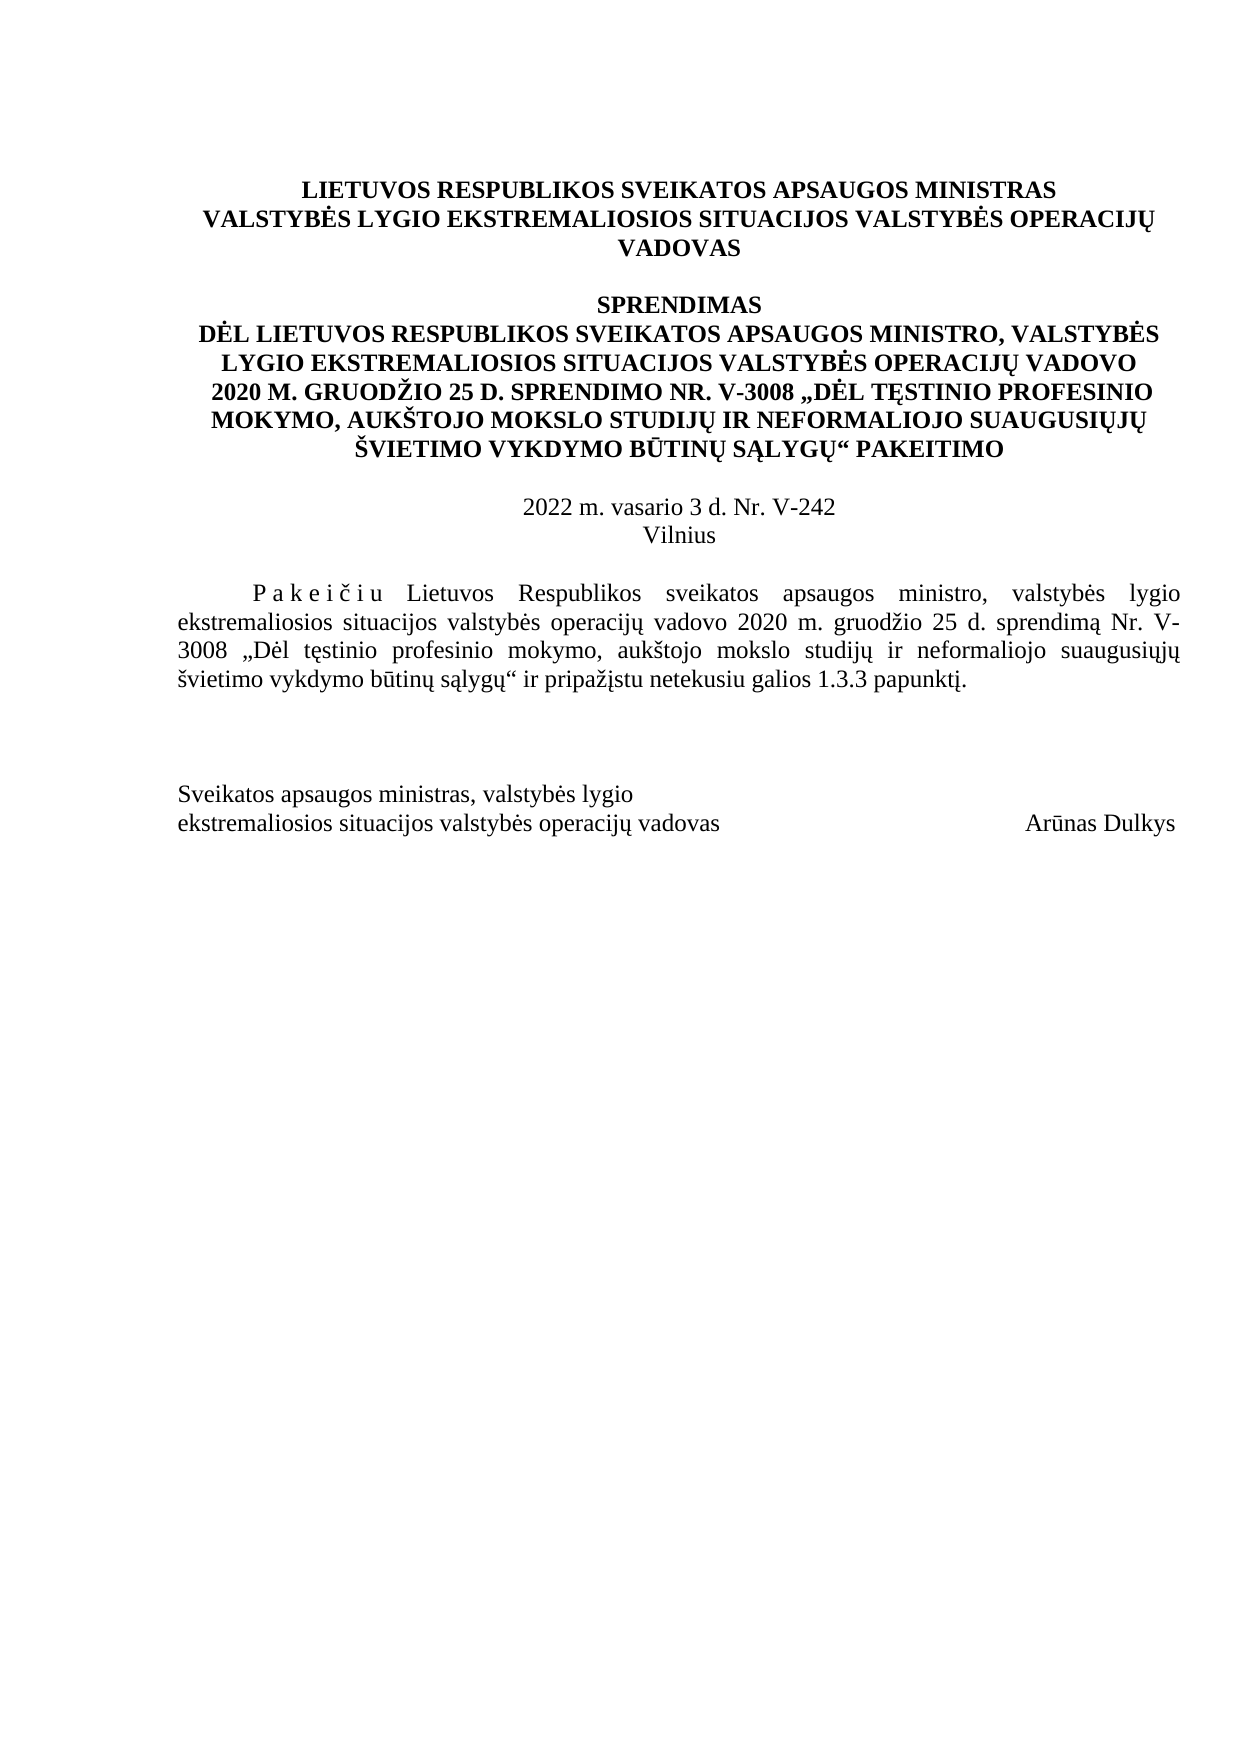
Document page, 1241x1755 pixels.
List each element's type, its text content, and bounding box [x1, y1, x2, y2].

text Vilnius [177, 521, 1181, 549]
text 2022 m. vasario 3 d. Nr. V-242 [177, 492, 1181, 521]
text P a k e i č i u Lietuvos Respublikos sveikatos apsaugos ministro, valstybės lygio ekstremaliosios situacijos valstybės operacijų vadovo 2020 m. gruodžio 25 d. sprendimą Nr. V-3008 „Dėl tęstinio profesinio mokymo, aukštojo mokslo studijų ir neformaliojo suaugusiųjų švietimo vykdymo būtinų sąlygų“ ir pripažįstu netekusiu galios 1.3.3 papunktį. [177, 578, 1181, 693]
text Sveikatos apsaugos ministras, valstybės lygio [177, 779, 1181, 808]
text ekstremaliosios situacijos valstybės operacijų vadovas Arūnas Dulkys [177, 808, 1181, 837]
text LIETUVOS RESPUBLIKOS SVEIKATOS APSAUGOS MINISTRAS [177, 176, 1181, 204]
text DĖL LIETUVOS RESPUBLIKOS SVEIKATOS APSAUGOS MINISTRO, VALSTYBĖS LYGIO EKSTREMALIOSIOS SITUACIJOS VALSTYBĖS OPERACIJŲ VADOVO 2020 M. GRUODŽIO 25 D. SPRENDIMO NR. V-3008 „DĖL TĘSTINIO PROFESINIO MOKYMO, AUKŠTOJO MOKSLO STUDIJŲ IR NEFORMALIOJO SUAUGUSIŲJŲ ŠVIETIMO VYKDYMO BŪTINŲ SĄLYGŲ“ PAKEITIMO [177, 319, 1181, 463]
text SPRENDIMAS [177, 291, 1181, 319]
text VALSTYBĖS LYGIO EKSTREMALIOSIOS SITUACIJOS VALSTYBĖS OPERACIJŲ VADOVAS [177, 204, 1181, 262]
